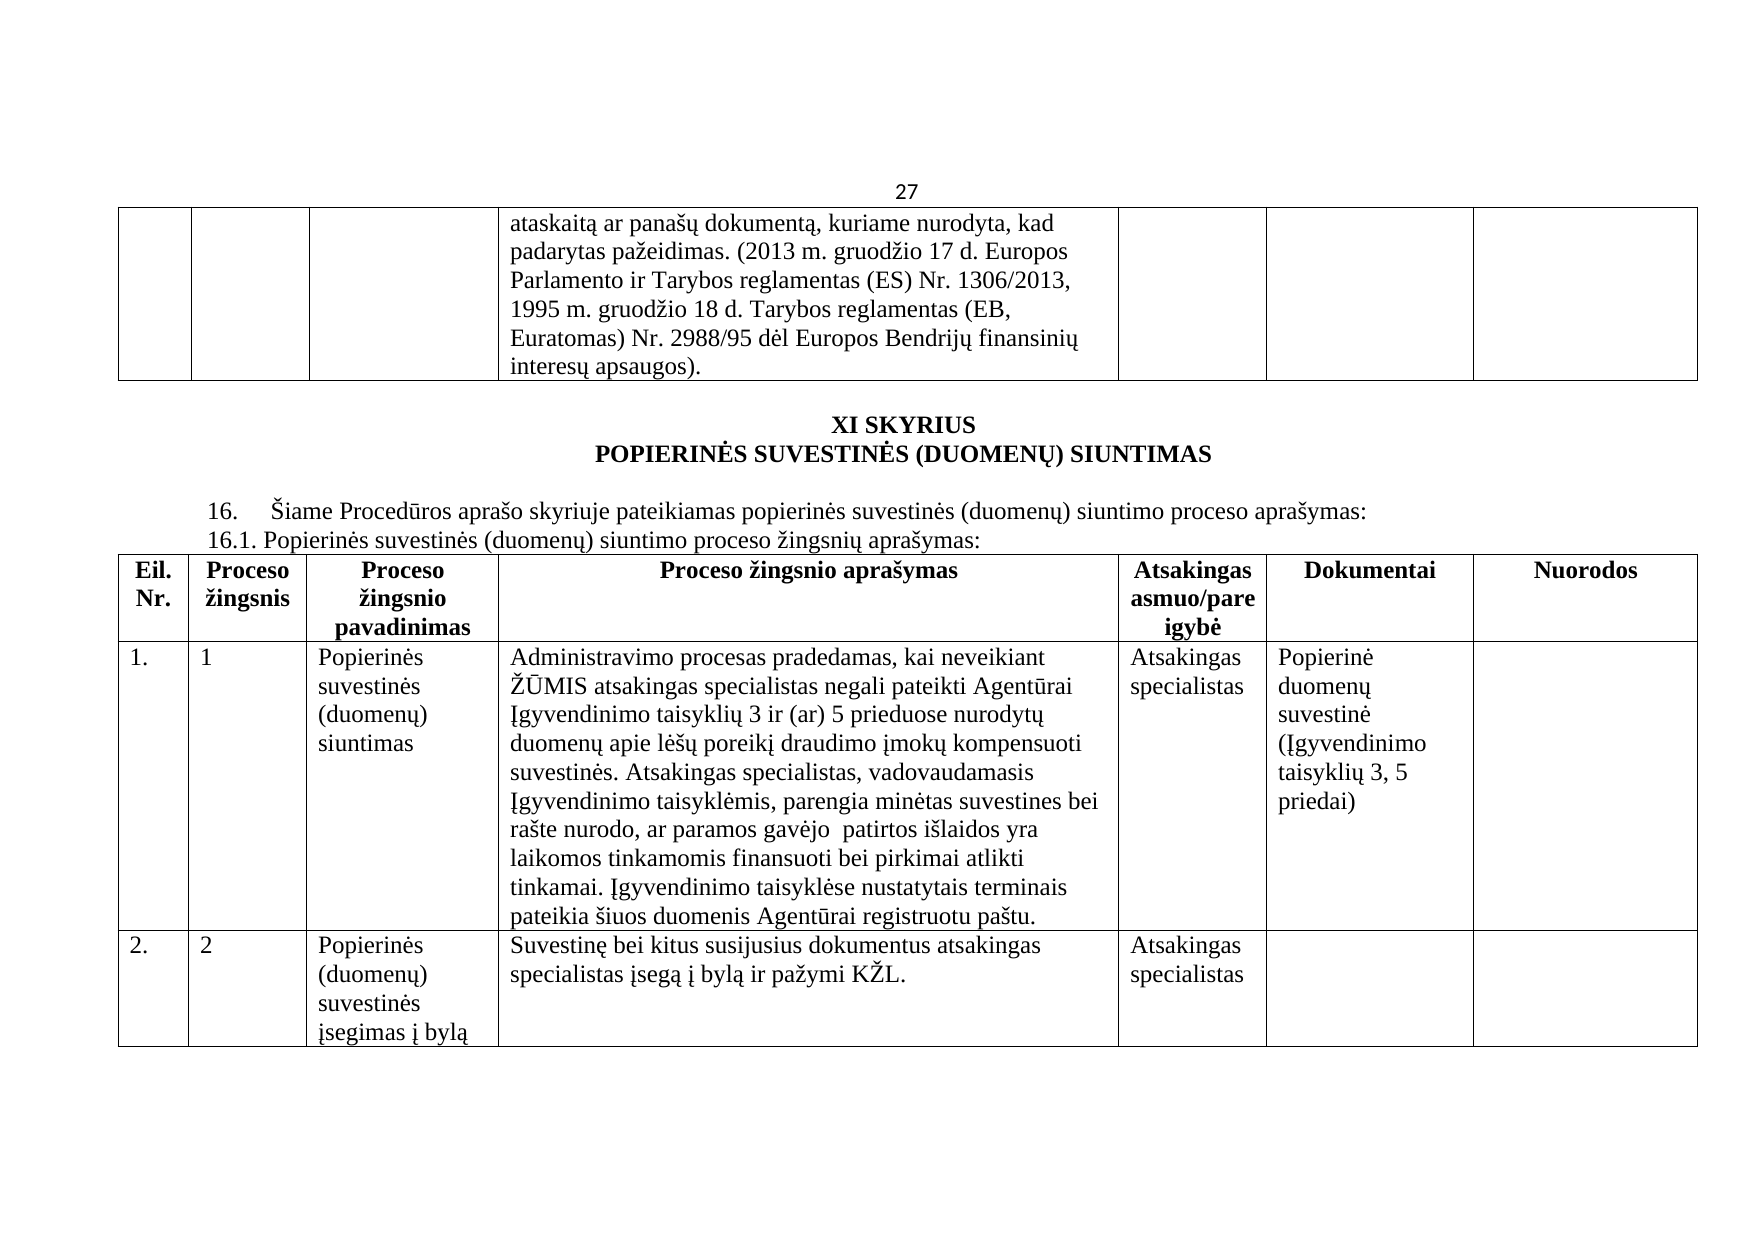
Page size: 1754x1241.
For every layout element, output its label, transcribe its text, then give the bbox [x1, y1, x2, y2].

table_cell [310, 208, 498, 380]
table_cell Popierinė duomenų suvestinė (Įgyvendinimo taisyklių 3, 5 priedai) [1267, 642, 1473, 929]
text 16. Šiame Procedūros aprašo skyriuje pateikiamas popierinės suvestinės (duomenų) siuntimo proceso aprašymas: [118, 496, 1695, 525]
text 16.1. Popierinės suvestinės (duomenų) siuntimo proceso žingsnių aprašymas: [118, 525, 1695, 554]
table_cell [1474, 642, 1697, 929]
table_cell 1. [119, 642, 188, 929]
table_cell [1119, 208, 1266, 380]
table_header Atsakingas asmuo/pareigybė [1119, 555, 1266, 641]
table_header Dokumentai [1267, 555, 1473, 641]
table_cell [1474, 931, 1697, 1046]
table_cell [1267, 208, 1473, 380]
table_cell [1267, 931, 1473, 1046]
text XI SKYRIUS [118, 410, 1695, 439]
table_cell 2 [189, 931, 306, 1046]
table_cell Atsakingas specialistas [1119, 642, 1266, 929]
table_cell [1474, 208, 1697, 380]
table_cell [119, 208, 191, 380]
table_cell [192, 208, 309, 380]
table_cell Administravimo procesas pradedamas, kai neveikiant ŽŪMIS atsakingas specialistas negali pateikti Agentūrai Įgyvendinimo taisyklių 3 ir (ar) 5 prieduose nurodytų duomenų apie lėšų poreikį draudimo įmokų kompensuoti suvestinės. Atsakingas specialistas, vadovaudamasis Įgyvendinimo taisyklėmis, parengia minėtas suvestines bei rašte nurodo, ar paramos gavėjo patirtos išlaidos yra laikomos tinkamomis finansuoti bei pirkimai atlikti tinkamai. Įgyvendinimo taisyklėse nustatytais terminais pateikia šiuos duomenis Agentūrai registruotu paštu. [499, 642, 1118, 929]
table_cell Popierinės suvestinės (duomenų) siuntimas [307, 642, 498, 929]
table_cell Popierinės (duomenų) suvestinės įsegimas į bylą [307, 931, 498, 1046]
table_header Proceso žingsnio aprašymas [499, 555, 1118, 641]
table_cell Suvestinę bei kitus susijusius dokumentus atsakingas specialistas įsegą į bylą ir pažymi KŽL. [499, 931, 1118, 1046]
table_header Proceso žingsnis [189, 555, 306, 641]
table_header Eil. Nr. [119, 555, 188, 641]
table_header Nuorodos [1474, 555, 1697, 641]
table_cell Atsakingas specialistas [1119, 931, 1266, 1046]
text POPIERINĖS SUVESTINĖS (DUOMENŲ) SIUNTIMAS [118, 439, 1695, 467]
table_cell 2. [119, 931, 188, 1046]
table_header Proceso žingsnio pavadinimas [307, 555, 498, 641]
table_cell 1 [189, 642, 306, 929]
table_cell ataskaitą ar panašų dokumentą, kuriame nurodyta, kad padarytas pažeidimas. (2013 m. gruodžio 17 d. Europos Parlamento ir Tarybos reglamentas (ES) Nr. 1306/2013, 1995 m. gruodžio 18 d. Tarybos reglamentas (EB, Euratomas) Nr. 2988/95 dėl Europos Bendrijų finansinių interesų apsaugos). [499, 208, 1118, 380]
